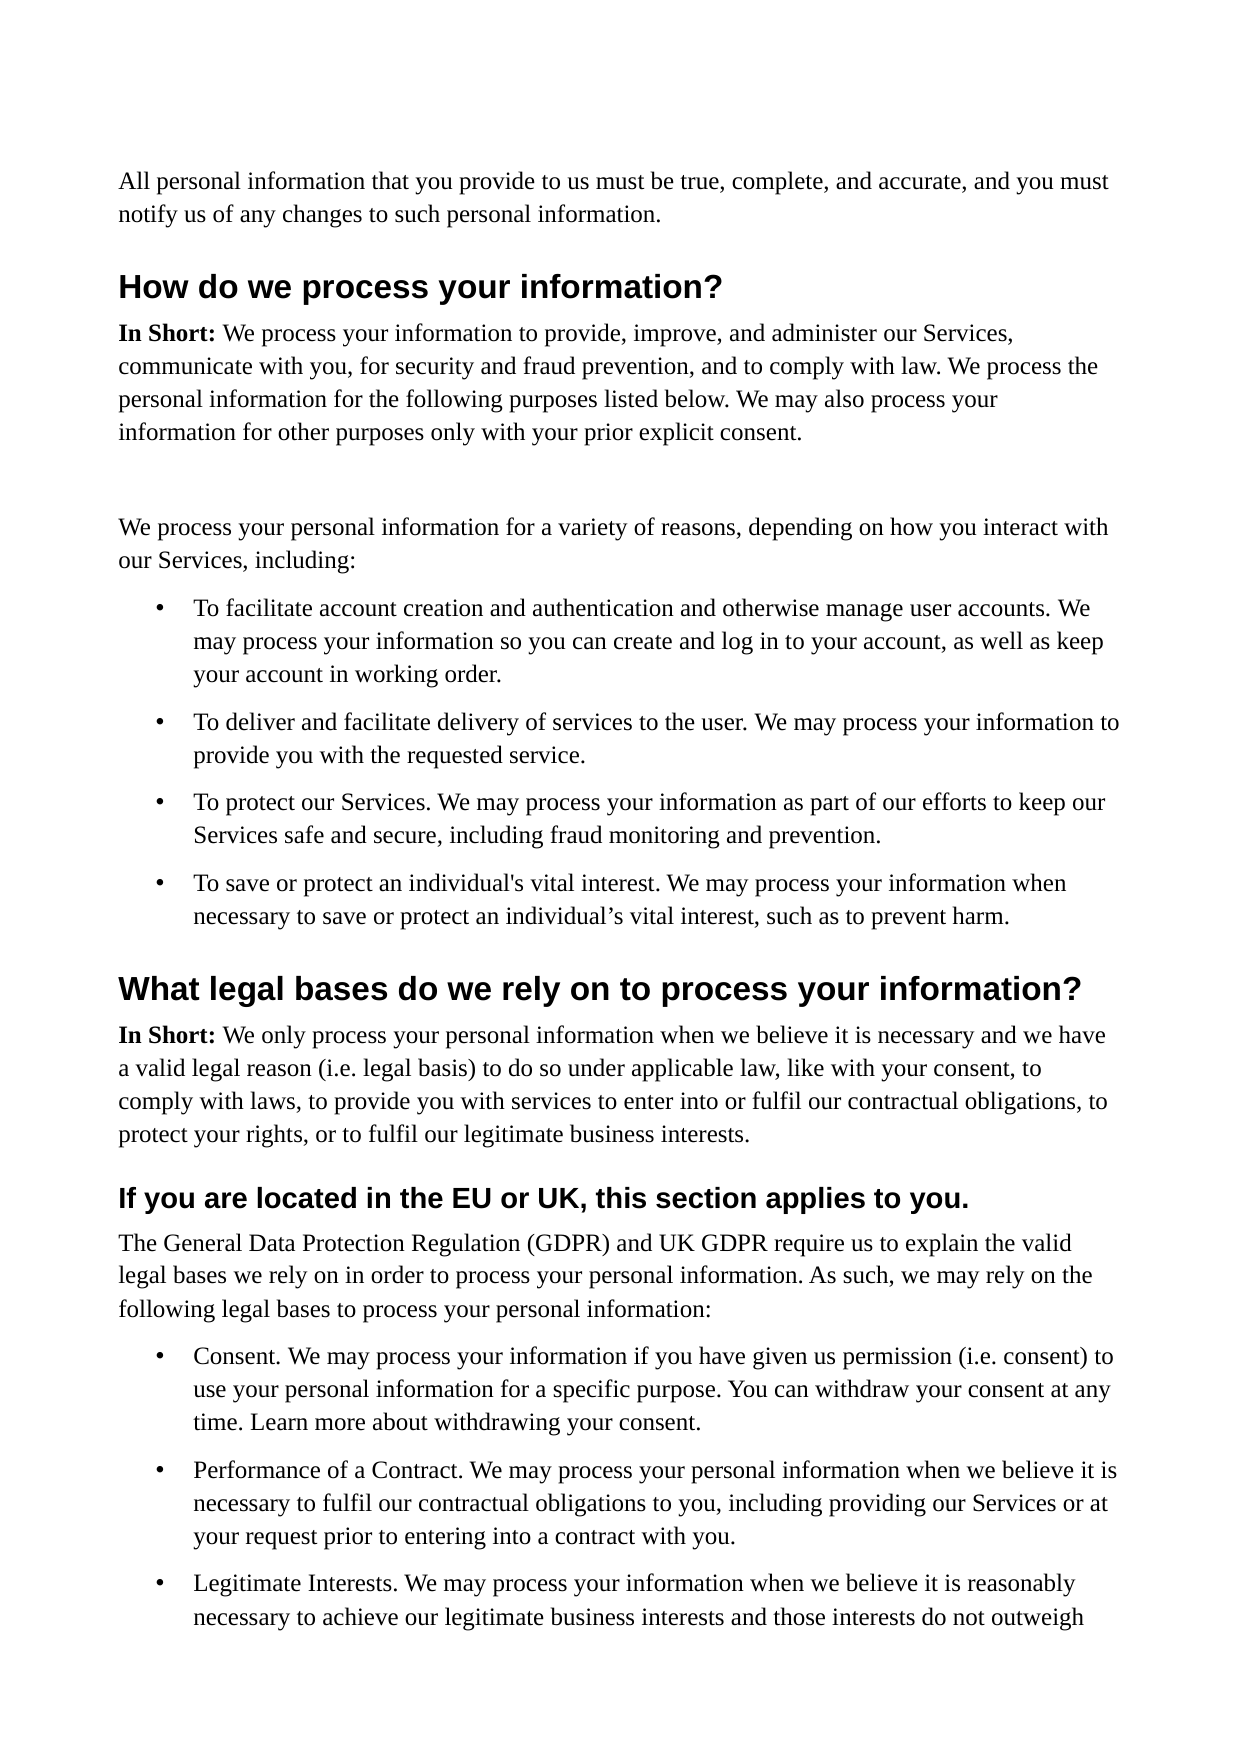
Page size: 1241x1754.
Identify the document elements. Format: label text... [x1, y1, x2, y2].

text The General Data Protection Regulation (GDPR) and UK GDPR require us to explain the valid legal bases we rely on in order to process your personal information. As such, we may rely on the following legal bases to process your personal information: [118, 1228, 1122, 1322]
text In Short: We only process your personal information when we believe it is necessary and we have a valid legal reason (i.e. legal basis) to do so under applicable law, like with your consent, to comply with laws, to provide you with services to enter into or fulfil our contractual obligations, to protect your rights, or to fulfil our legitimate business interests. [118, 1020, 1122, 1148]
text In Short: We process your information to provide, improve, and administer our Services, communicate with you, for security and fraud prevention, and to comply with law. We process the personal information for the following purposes listed below. We may also process your information for other purposes only with your prior explicit consent. [118, 318, 1122, 446]
subtitle What legal bases do we rely on to process your information? [118, 969, 1122, 1008]
subtitle If you are located in the EU or UK, this section applies to you. [118, 1182, 1122, 1215]
list To protect our Services. We may process your information as part of our efforts to keep our Services safe and secure, including fraud monitoring and prevention. [156, 787, 1122, 849]
list To save or protect an individual's vital interest. We may process your information when necessary to save or protect an individual’s vital interest, such as to prevent harm. [156, 868, 1122, 930]
list Performance of a Contract. We may process your personal information when we believe it is necessary to fulfil our contractual obligations to you, including providing our Services or at your request prior to entering into a contract with you. [156, 1455, 1122, 1550]
list To facilitate account creation and authentication and otherwise manage user accounts. We may process your information so you can create and log in to your account, as well as keep your account in working order. [156, 593, 1122, 688]
subtitle How do we process your information? [118, 267, 1122, 306]
list To deliver and facilitate delivery of services to the user. We may process your information to provide you with the requested service. [156, 707, 1122, 768]
list Legitimate Interests. We may process your information when we believe it is reasonably necessary to achieve our legitimate business interests and those interests do not outweigh [156, 1568, 1122, 1630]
text All personal information that you provide to us must be true, complete, and accurate, and you must notify us of any changes to such personal information. [118, 166, 1122, 227]
text We process your personal information for a variety of reasons, depending on how you interact with our Services, including: [118, 512, 1122, 574]
list Consent. We may process your information if you have given us permission (i.e. consent) to use your personal information for a specific purpose. You can withdraw your consent at any time. Learn more about withdrawing your consent. [156, 1341, 1122, 1436]
